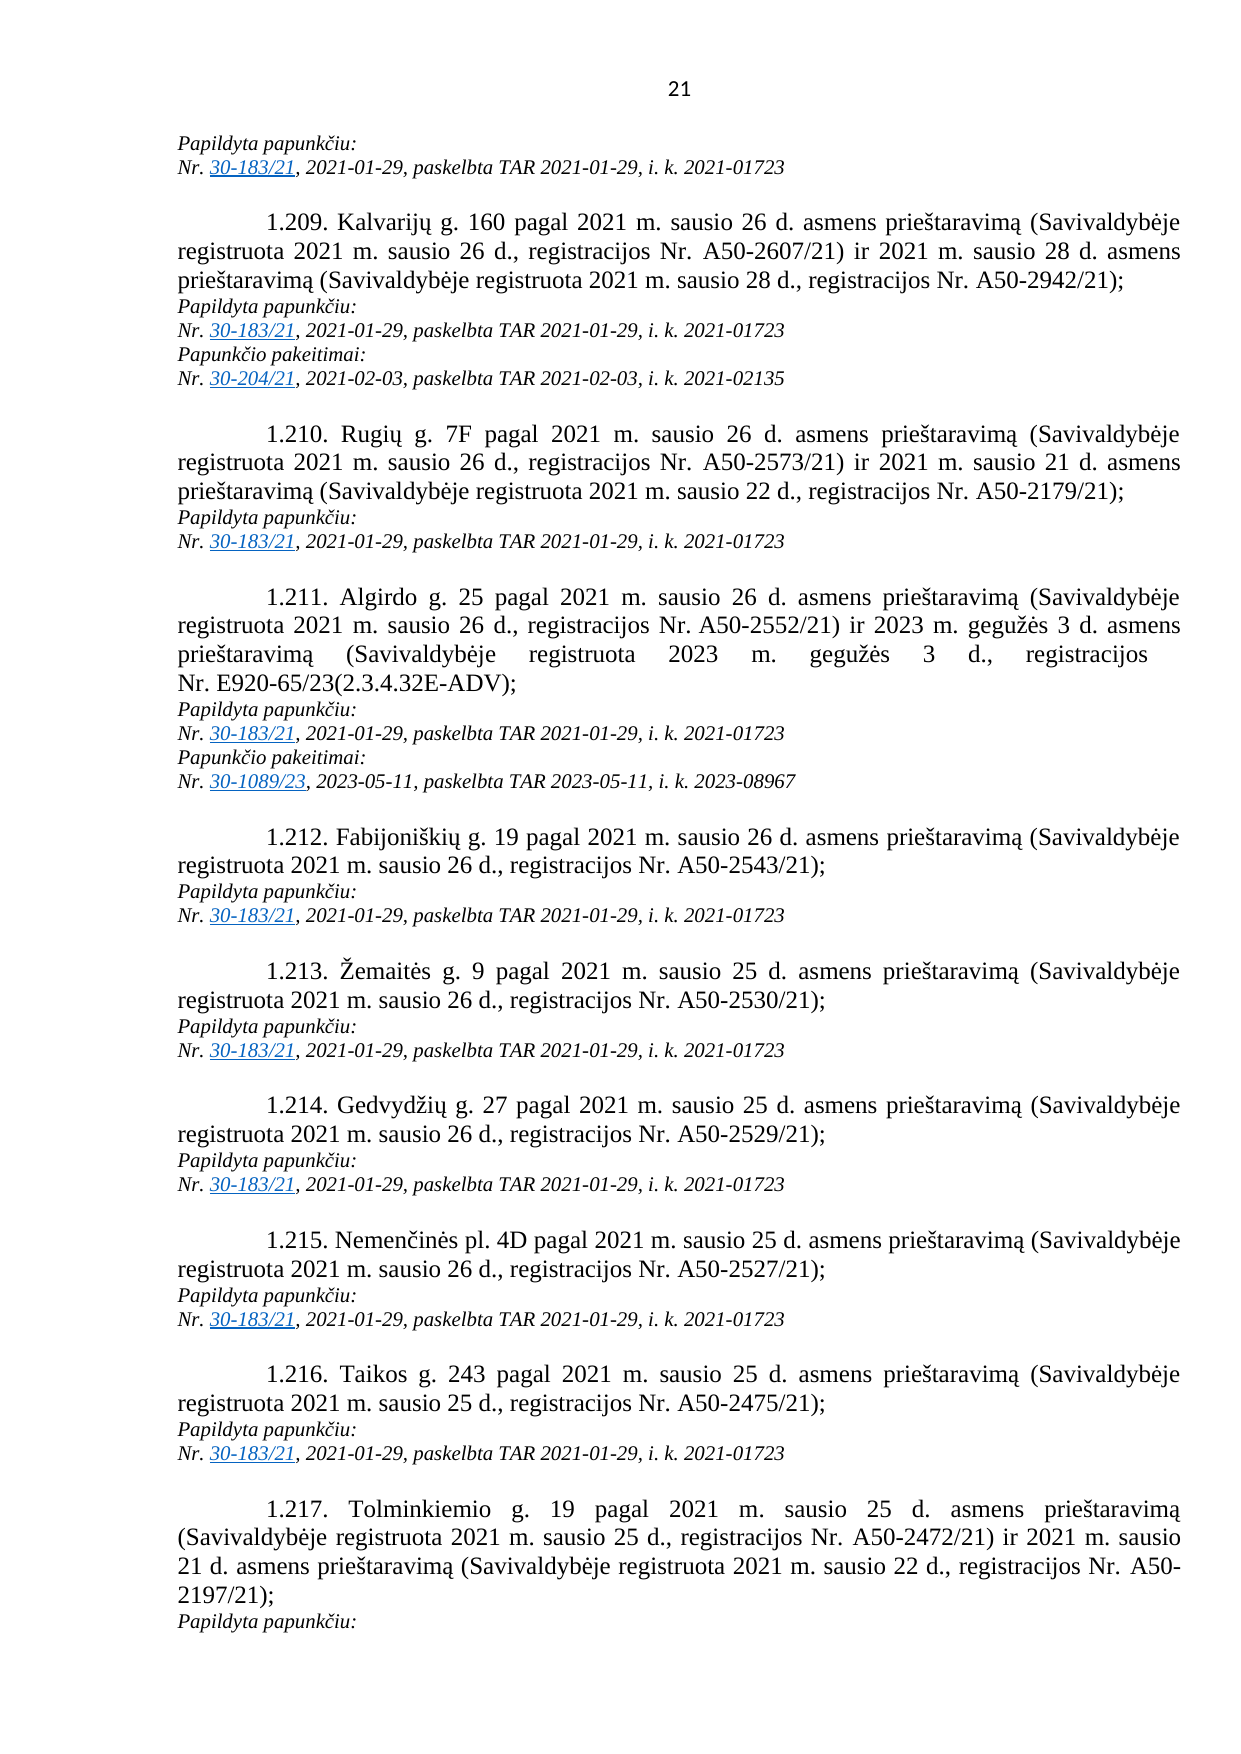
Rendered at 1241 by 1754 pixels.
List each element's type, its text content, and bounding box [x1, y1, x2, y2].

text 1.217. Tolminkiemio g. 19 pagal 2021 m. sausio 25 d. asmens prieštaravimą (Savivaldybėje registruota 2021 m. sausio 25 d., registracijos Nr. A50-2472/21) ir 2021 m. sausio 21 d. asmens prieštaravimą (Savivaldybėje registruota 2021 m. sausio 22 d., registracijos Nr. A50-2197/21); [177, 1494, 1181, 1609]
text 1.212. Fabijoniškių g. 19 pagal 2021 m. sausio 26 d. asmens prieštaravimą (Savivaldybėje registruota 2021 m. sausio 26 d., registracijos Nr. A50-2543/21); [177, 822, 1181, 879]
text 1.215. Nemenčinės pl. 4D pagal 2021 m. sausio 25 d. asmens prieštaravimą (Savivaldybėje registruota 2021 m. sausio 26 d., registracijos Nr. A50-2527/21); [177, 1225, 1181, 1282]
text Nr. 30-1089/23, 2023-05-11, paskelbta TAR 2023-05-11, i. k. 2023-08967 [177, 769, 1181, 793]
text Nr. 30-183/21, 2021-01-29, paskelbta TAR 2021-01-29, i. k. 2021-01723 [177, 155, 1181, 179]
text Nr. 30-183/21, 2021-01-29, paskelbta TAR 2021-01-29, i. k. 2021-01723 [177, 1038, 1181, 1062]
text Papunkčio pakeitimai: [177, 342, 1181, 366]
text 1.210. Rugių g. 7F pagal 2021 m. sausio 26 d. asmens prieštaravimą (Savivaldybėje registruota 2021 m. sausio 26 d., registracijos Nr. A50-2573/21) ir 2021 m. sausio 21 d. asmens prieštaravimą (Savivaldybėje registruota 2021 m. sausio 22 d., registracijos Nr. A50-2179/21); [177, 419, 1181, 505]
text Nr. 30-183/21, 2021-01-29, paskelbta TAR 2021-01-29, i. k. 2021-01723 [177, 1172, 1181, 1196]
text 1.213. Žemaitės g. 9 pagal 2021 m. sausio 25 d. asmens prieštaravimą (Savivaldybėje registruota 2021 m. sausio 26 d., registracijos Nr. A50-2530/21); [177, 956, 1181, 1014]
text Papildyta papunkčiu: [177, 294, 1181, 318]
text Nr. 30-183/21, 2021-01-29, paskelbta TAR 2021-01-29, i. k. 2021-01723 [177, 529, 1181, 553]
text Papildyta papunkčiu: [177, 1148, 1181, 1172]
text Nr. 30-183/21, 2021-01-29, paskelbta TAR 2021-01-29, i. k. 2021-01723 [177, 903, 1181, 927]
text Nr. 30-183/21, 2021-01-29, paskelbta TAR 2021-01-29, i. k. 2021-01723 [177, 1307, 1181, 1331]
text Papunkčio pakeitimai: [177, 745, 1181, 769]
text Papildyta papunkčiu: [177, 879, 1181, 903]
text Papildyta papunkčiu: [177, 1417, 1181, 1441]
text 1.211. Algirdo g. 25 pagal 2021 m. sausio 26 d. asmens prieštaravimą (Savivaldybėje registruota 2021 m. sausio 26 d., registracijos Nr. A50-2552/21) ir 2023 m. gegužės 3 d. asmens prieštaravimą (Savivaldybėje registruota 2023 m. gegužės 3 d., registracijos Nr. E920-65/23(2.3.4.32E-ADV); [177, 582, 1181, 697]
text Nr. 30-204/21, 2021-02-03, paskelbta TAR 2021-02-03, i. k. 2021-02135 [177, 366, 1181, 390]
text 1.216. Taikos g. 243 pagal 2021 m. sausio 25 d. asmens prieštaravimą (Savivaldybėje registruota 2021 m. sausio 25 d., registracijos Nr. A50-2475/21); [177, 1359, 1181, 1417]
text Papildyta papunkčiu: [177, 1609, 1181, 1633]
text Nr. 30-183/21, 2021-01-29, paskelbta TAR 2021-01-29, i. k. 2021-01723 [177, 318, 1181, 342]
text 1.214. Gedvydžių g. 27 pagal 2021 m. sausio 25 d. asmens prieštaravimą (Savivaldybėje registruota 2021 m. sausio 26 d., registracijos Nr. A50-2529/21); [177, 1091, 1181, 1148]
text 1.209. Kalvarijų g. 160 pagal 2021 m. sausio 26 d. asmens prieštaravimą (Savivaldybėje registruota 2021 m. sausio 26 d., registracijos Nr. A50-2607/21) ir 2021 m. sausio 28 d. asmens prieštaravimą (Savivaldybėje registruota 2021 m. sausio 28 d., registracijos Nr. A50-2942/21); [177, 207, 1181, 294]
text Nr. 30-183/21, 2021-01-29, paskelbta TAR 2021-01-29, i. k. 2021-01723 [177, 721, 1181, 745]
text Papildyta papunkčiu: [177, 1014, 1181, 1038]
text Papildyta papunkčiu: [177, 1282, 1181, 1307]
text Nr. 30-183/21, 2021-01-29, paskelbta TAR 2021-01-29, i. k. 2021-01723 [177, 1441, 1181, 1465]
text Papildyta papunkčiu: [177, 697, 1181, 721]
text Papildyta papunkčiu: [177, 505, 1181, 529]
text Papildyta papunkčiu: [177, 131, 1181, 155]
